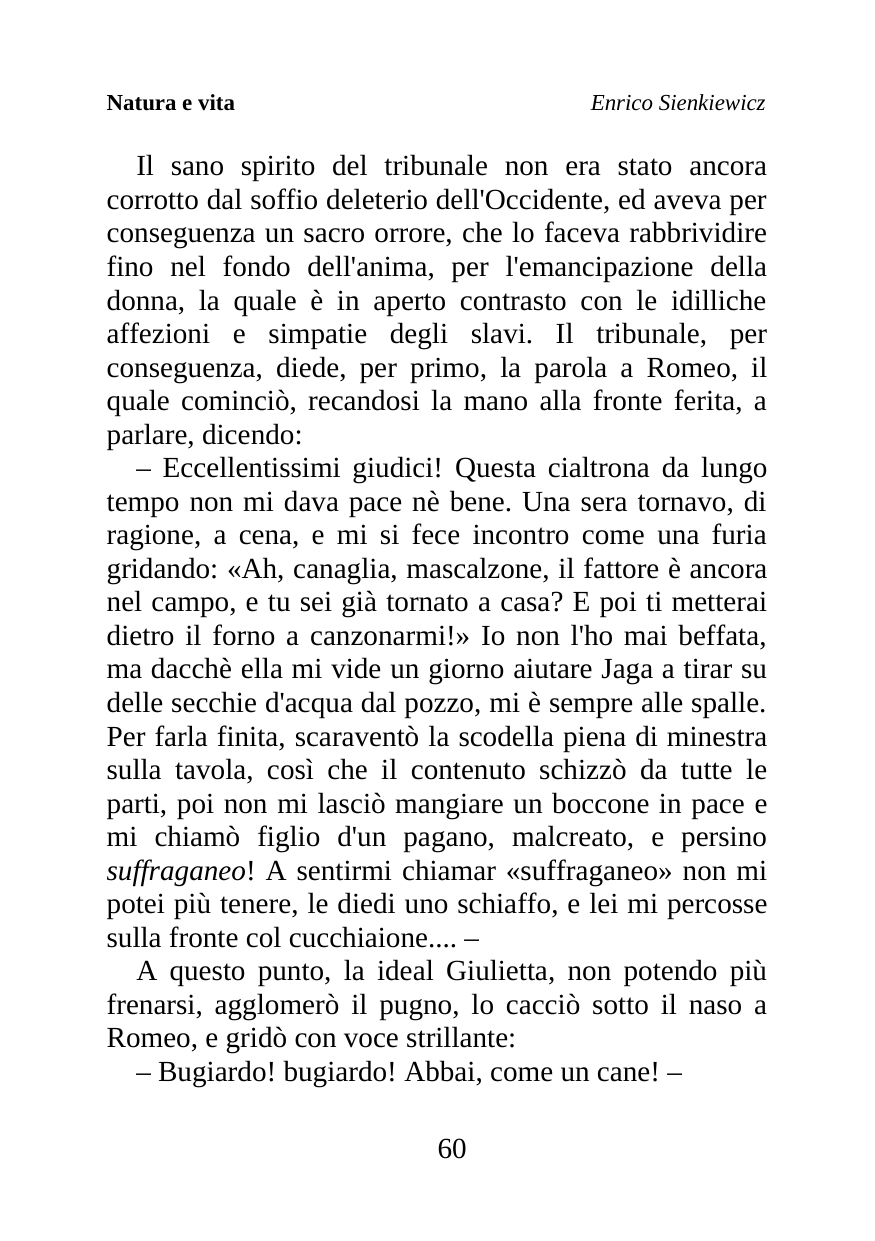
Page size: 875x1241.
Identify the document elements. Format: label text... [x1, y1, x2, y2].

text – Bugiardo! bugiardo! Abbai, come un cane! – [106, 1054, 768, 1088]
text A questo punto, la ideal Giulietta, non potendo più frenarsi, agglomerò il pugno, lo cacciò sotto il naso a Romeo, e gridò con voce strillante: [106, 953, 768, 1054]
text Il sano spirito del tribunale non era stato ancora corrotto dal soffio deleterio dell'Occidente, ed aveva per conseguenza un sacro orrore, che lo faceva rabbrividire fino nel fondo dell'anima, per l'emancipazione della donna, la quale è in aperto contrasto con le idilliche affezioni e simpatie degli slavi. Il tribunale, per conseguenza, diede, per primo, la parola a Romeo, il quale cominciò, recandosi la mano alla fronte ferita, a parlare, dicendo: [106, 148, 768, 450]
text – Eccellentissimi giudici! Questa cialtrona da lungo tempo non mi dava pace nè bene. Una sera tornavo, di ragione, a cena, e mi si fece incontro come una furia gridando: «Ah, canaglia, mascalzone, il fattore è ancora nel campo, e tu sei già tornato a casa? E poi ti metterai dietro il forno a canzonarmi!» Io non l'ho mai beffata, ma dacchè ella mi vide un giorno aiutare Jaga a tirar su delle secchie d'acqua dal pozzo, mi è sempre alle spalle. Per farla finita, scaraventò la scodella piena di minestra sulla tavola, così che il contenuto schizzò da tutte le parti, poi non mi lasciò mangiare un boccone in pace e mi chiamò figlio d'un pagano, malcreato, e persino suffraganeo! A sentirmi chiamar «suffraganeo» non mi potei più tenere, le diedi uno schiaffo, e lei mi percosse sulla fronte col cucchiaione.... – [106, 450, 768, 953]
